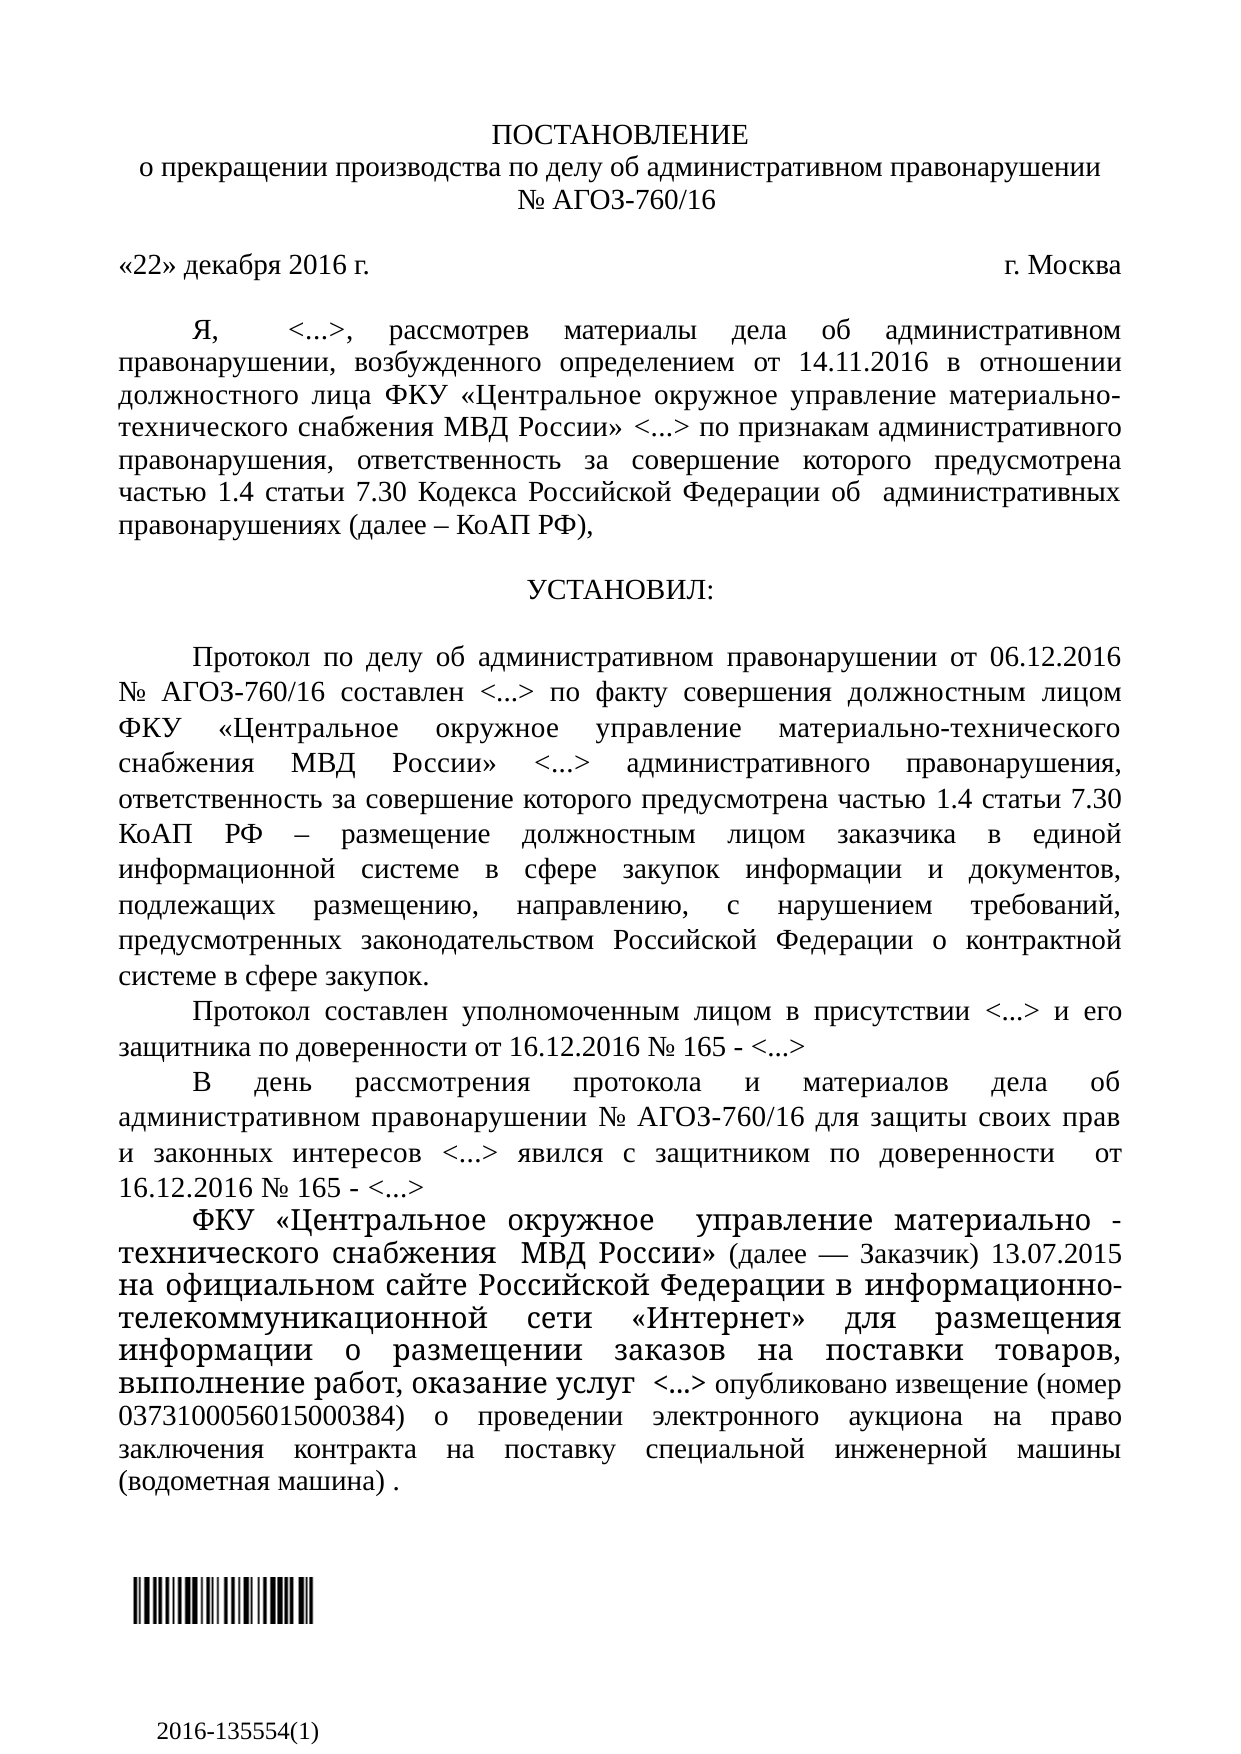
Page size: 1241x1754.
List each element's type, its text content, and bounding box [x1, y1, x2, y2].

text Я, <...>, рассмотрев материалы дела об административном правонарушении, возбужденного определением от 14.11.2016 в отношении должностного лица ФКУ «Центральное окружное управление материально-технического снабжения МВД России» <...> по признакам административного правонарушения, ответственность за совершение которого предусмотрена частью 1.4 статьи 7.30 Кодекса Российской Федерации об административных правонарушениях (далее – КоАП РФ), [118, 313, 1122, 541]
text УСТАНОВИЛ: [118, 573, 1122, 606]
text Протокол составлен уполномоченным лицом в присутствии <...> и его защитника по доверенности от 16.12.2016 № 165 - <...> [118, 992, 1122, 1063]
text о прекращении производства по делу об административном правонарушении № АГОЗ-760/16 [118, 151, 1122, 216]
subtitle ПОСТАНОВЛЕНИЕ [118, 118, 1122, 151]
text «22» декабря 2016 г. г. Москва [118, 248, 1122, 281]
text Протокол по делу об административном правонарушении от 06.12.2016 № АГОЗ-760/16 составлен <...> по факту совершения должностным лицом ФКУ «Центральное окружное управление материально-технического снабжения МВД России» <...> административного правонарушения, ответственность за совершение которого предусмотрена частью 1.4 статьи 7.30 КоАП РФ – размещение должностным лицом заказчика в единой информационной системе в сфере закупок информации и документов, подлежащих размещению, направлению, с нарушением требований, предусмотренных законодательством Российской Федерации о контрактной системе в сфере закупок. [118, 638, 1122, 992]
picture [118, 1577, 331, 1624]
text В день рассмотрения протокола и материалов дела об административном правонарушении № АГОЗ-760/16 для защиты своих прав и законных интересов <...> явился с защитником по доверенности от 16.12.2016 № 165 - <...> [118, 1063, 1122, 1205]
text ФКУ «Центральное окружное управление материально - технического снабжения МВД России» (далее — Заказчик) 13.07.2015 на официальном сайте Российской Федерации в информационно-телекоммуникационной сети «Интернет» для размещения информации о размещении заказов на поставки товаров, выполнение работ, оказание услуг <...> опубликовано извещение (номер 0373100056015000384) о проведении электронного аукциона на право заключения контракта на поставку специальной инженерной машины (водометная машина) . [118, 1205, 1122, 1497]
